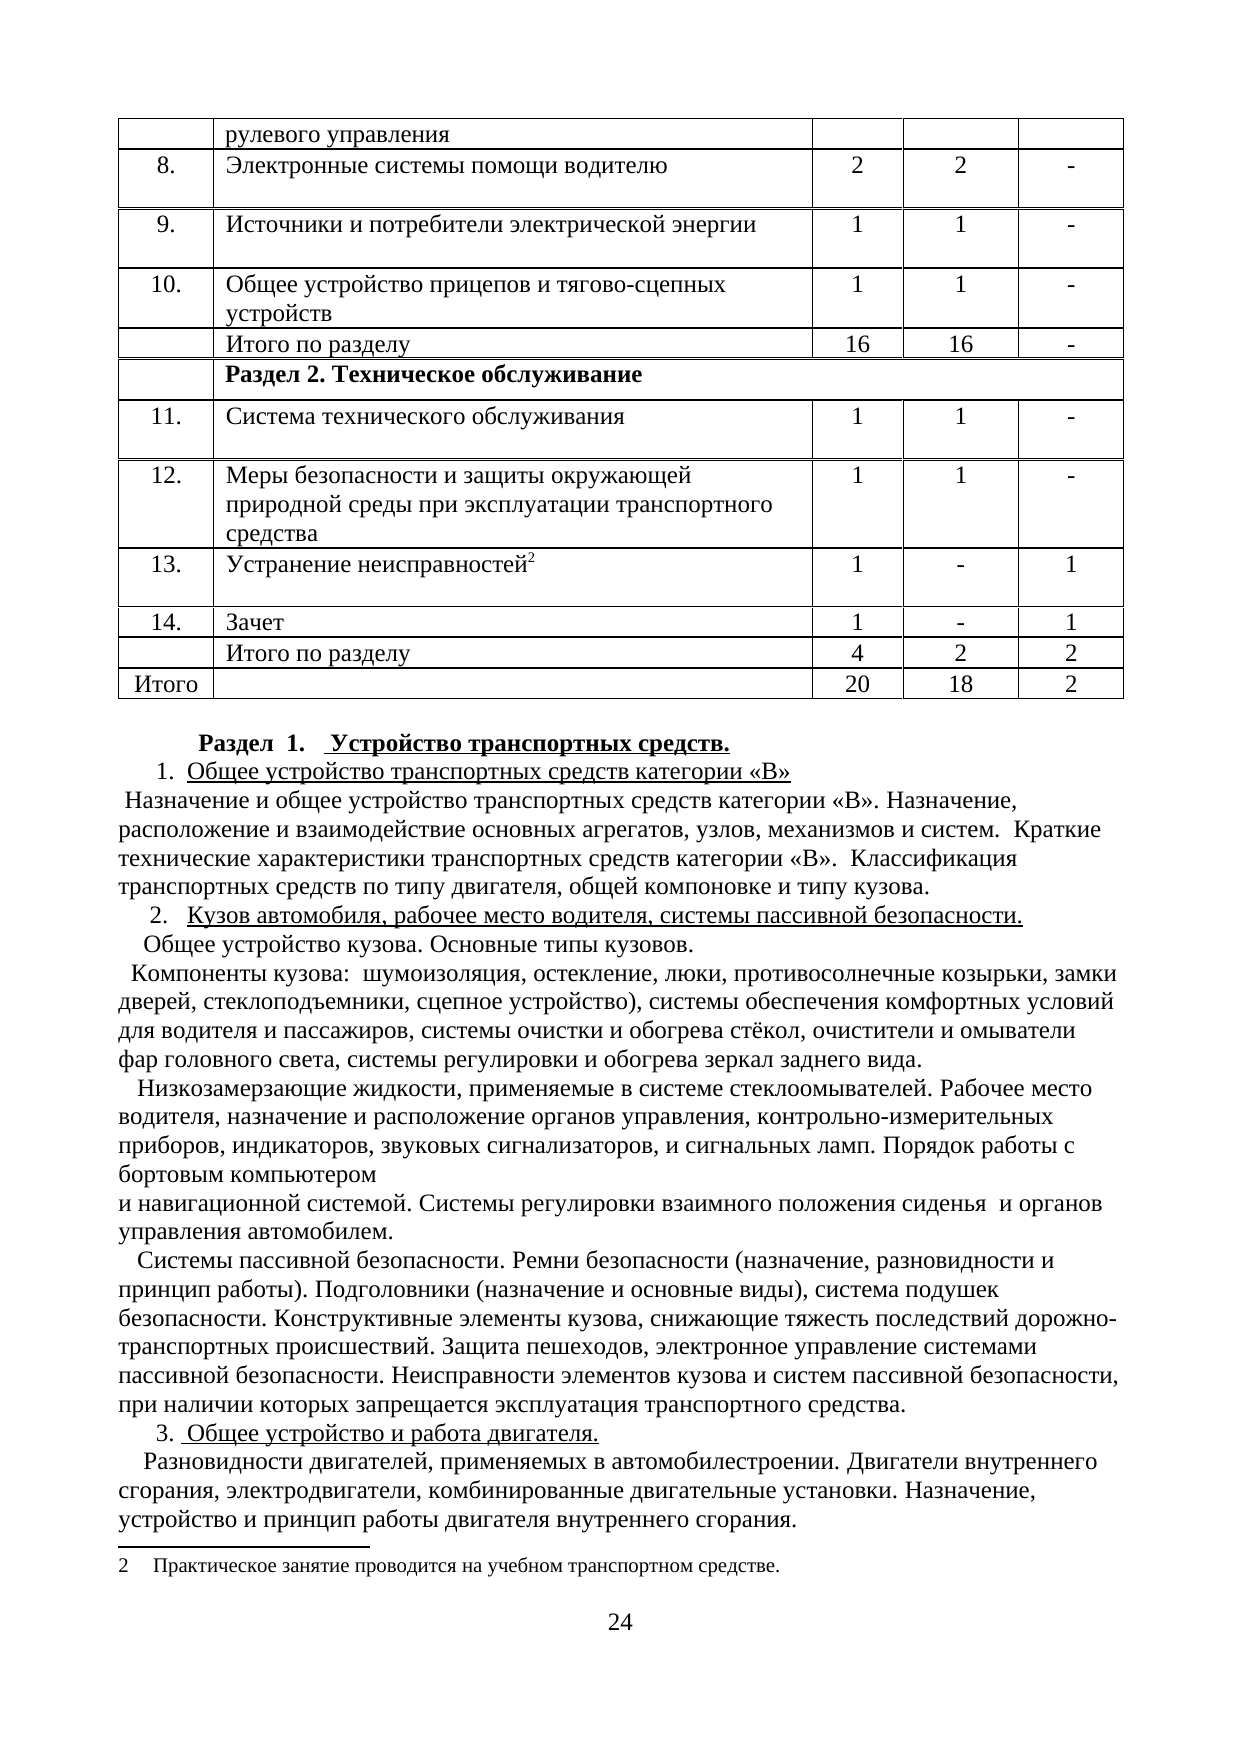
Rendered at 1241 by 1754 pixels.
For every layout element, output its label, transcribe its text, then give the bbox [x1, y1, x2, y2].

table_cell 9. [119, 210, 213, 267]
table_cell 1 [813, 210, 902, 267]
table_cell 2 [1019, 669, 1123, 698]
table_cell 1 [813, 461, 902, 547]
table_cell 1 [813, 269, 902, 327]
table_cell 13. [119, 549, 213, 606]
table_cell 11. [119, 401, 213, 458]
table_cell [904, 119, 1018, 148]
text Низкозамерзающие жидкости, применяемые в системе стеклоомывателей. Рабочее место водителя, назначение и расположение органов управления, контрольно-измерительных приборов, индикаторов, звуковых сигнализаторов, и сигнальных ламп. Порядок работы с бортовым компьютером и навигационной системой. Системы регулировки взаимного положения сиденья и органов управления автомобилем. [118, 1073, 1122, 1245]
table_cell 14. [119, 608, 213, 636]
table_cell 20 [813, 669, 902, 698]
table_cell Раздел 2. Техническое обслуживание [214, 360, 1123, 399]
table_cell - [1019, 269, 1123, 327]
table_cell Источники и потребители электрической энергии [214, 210, 812, 267]
table_cell Общее устройство прицепов и тягово-сцепных устройств [214, 269, 812, 327]
table_cell 1 [1019, 549, 1123, 606]
table_cell Устранение неисправностей [214, 549, 812, 606]
table_cell 1 [813, 549, 902, 606]
table_cell Итого по разделу [214, 329, 812, 357]
table_cell [119, 360, 213, 399]
table_cell - [1019, 119, 1123, 148]
table_cell 1 [904, 269, 1018, 327]
table_cell 2 [904, 150, 1018, 207]
table_cell 1 [1019, 608, 1123, 636]
table_cell Система технического обслуживания [214, 401, 812, 458]
text 1. Общее устройство транспортных средств категории «В» [118, 756, 1122, 785]
text 2. Кузов автомобиля, рабочее место водителя, системы пассивной безопасности. [118, 900, 1122, 929]
table_cell - [1019, 150, 1123, 207]
table_cell 1 [813, 401, 902, 458]
table_cell 16 [813, 329, 902, 357]
table_cell 10. [119, 269, 213, 327]
table_cell 2 [813, 150, 902, 207]
table_cell 16 [904, 329, 1018, 357]
table_cell Зачет [214, 608, 812, 636]
table_cell 8. [119, 150, 213, 207]
table_cell 1 [813, 608, 902, 636]
text Общее устройство кузова. Основные типы кузовов. [118, 929, 1122, 958]
table_cell 2 [1019, 638, 1123, 667]
text 3. Общее устройство и работа двигателя. [118, 1418, 1122, 1446]
table_cell [119, 638, 213, 667]
table_cell [813, 119, 902, 148]
table_cell 18 [904, 669, 1018, 698]
table_cell [214, 669, 812, 698]
table_cell 12. [119, 461, 213, 547]
table_cell 2 [904, 638, 1018, 667]
table_cell 1 [904, 461, 1018, 547]
text Разновидности двигателей, применяемых в автомобилестроении. Двигатели внутреннего сгорания, электродвигатели, комбинированные двигательные установки. Назначение, устройство и принцип работы двигателя внутреннего сгорания. [118, 1446, 1122, 1533]
table_cell Электронные системы помощи водителю [214, 150, 812, 207]
text Компоненты кузова: шумоизоляция, остекление, люки, противосолнечные козырьки, замки дверей, стеклоподъемники, сцепное устройство), системы обеспечения комфортных условий для водителя и пассажиров, системы очистки и обогрева стёкол, очистители и омыватели фар головного света, системы регулировки и обогрева зеркал заднего вида. [118, 958, 1122, 1073]
table_cell 4 [813, 638, 902, 667]
text Раздел 1. Устройство транспортных средств. [118, 728, 1122, 756]
table_cell Меры безопасности и защиты окружающей природной среды при эксплуатации транспортного средства [214, 461, 812, 547]
table_cell 1 [904, 401, 1018, 458]
table_cell - [1019, 329, 1123, 357]
table_cell - [904, 608, 1018, 636]
text Назначение и общее устройство транспортных средств категории «В». Назначение, расположение и взаимодействие основных агрегатов, узлов, механизмов и систем. Краткие технические характеристики транспортных средств категории «В». Классификация транспортных средств по типу двигателя, общей компоновке и типу кузова. [118, 785, 1122, 900]
table_cell - [1019, 210, 1123, 267]
table_cell [119, 119, 213, 148]
table_cell 1 [904, 210, 1018, 267]
table_cell рулевого управления [214, 119, 812, 148]
table_cell [119, 329, 213, 357]
table_cell - [1019, 401, 1123, 458]
text Системы пассивной безопасности. Ремни безопасности (назначение, разновидности и принцип работы). Подголовники (назначение и основные виды), система подушек безопасности. Конструктивные элементы кузова, снижающие тяжесть последствий дорожно-транспортных происшествий. Защита пешеходов, электронное управление системами пассивной безопасности. Неисправности элементов кузова и систем пассивной безопасности, при наличии которых запрещается эксплуатация транспортного средства. [118, 1245, 1122, 1418]
table_cell Итого по разделу [214, 638, 812, 667]
table_cell - [1019, 461, 1123, 547]
table_cell Итого [119, 669, 213, 698]
table_cell - [904, 549, 1018, 606]
